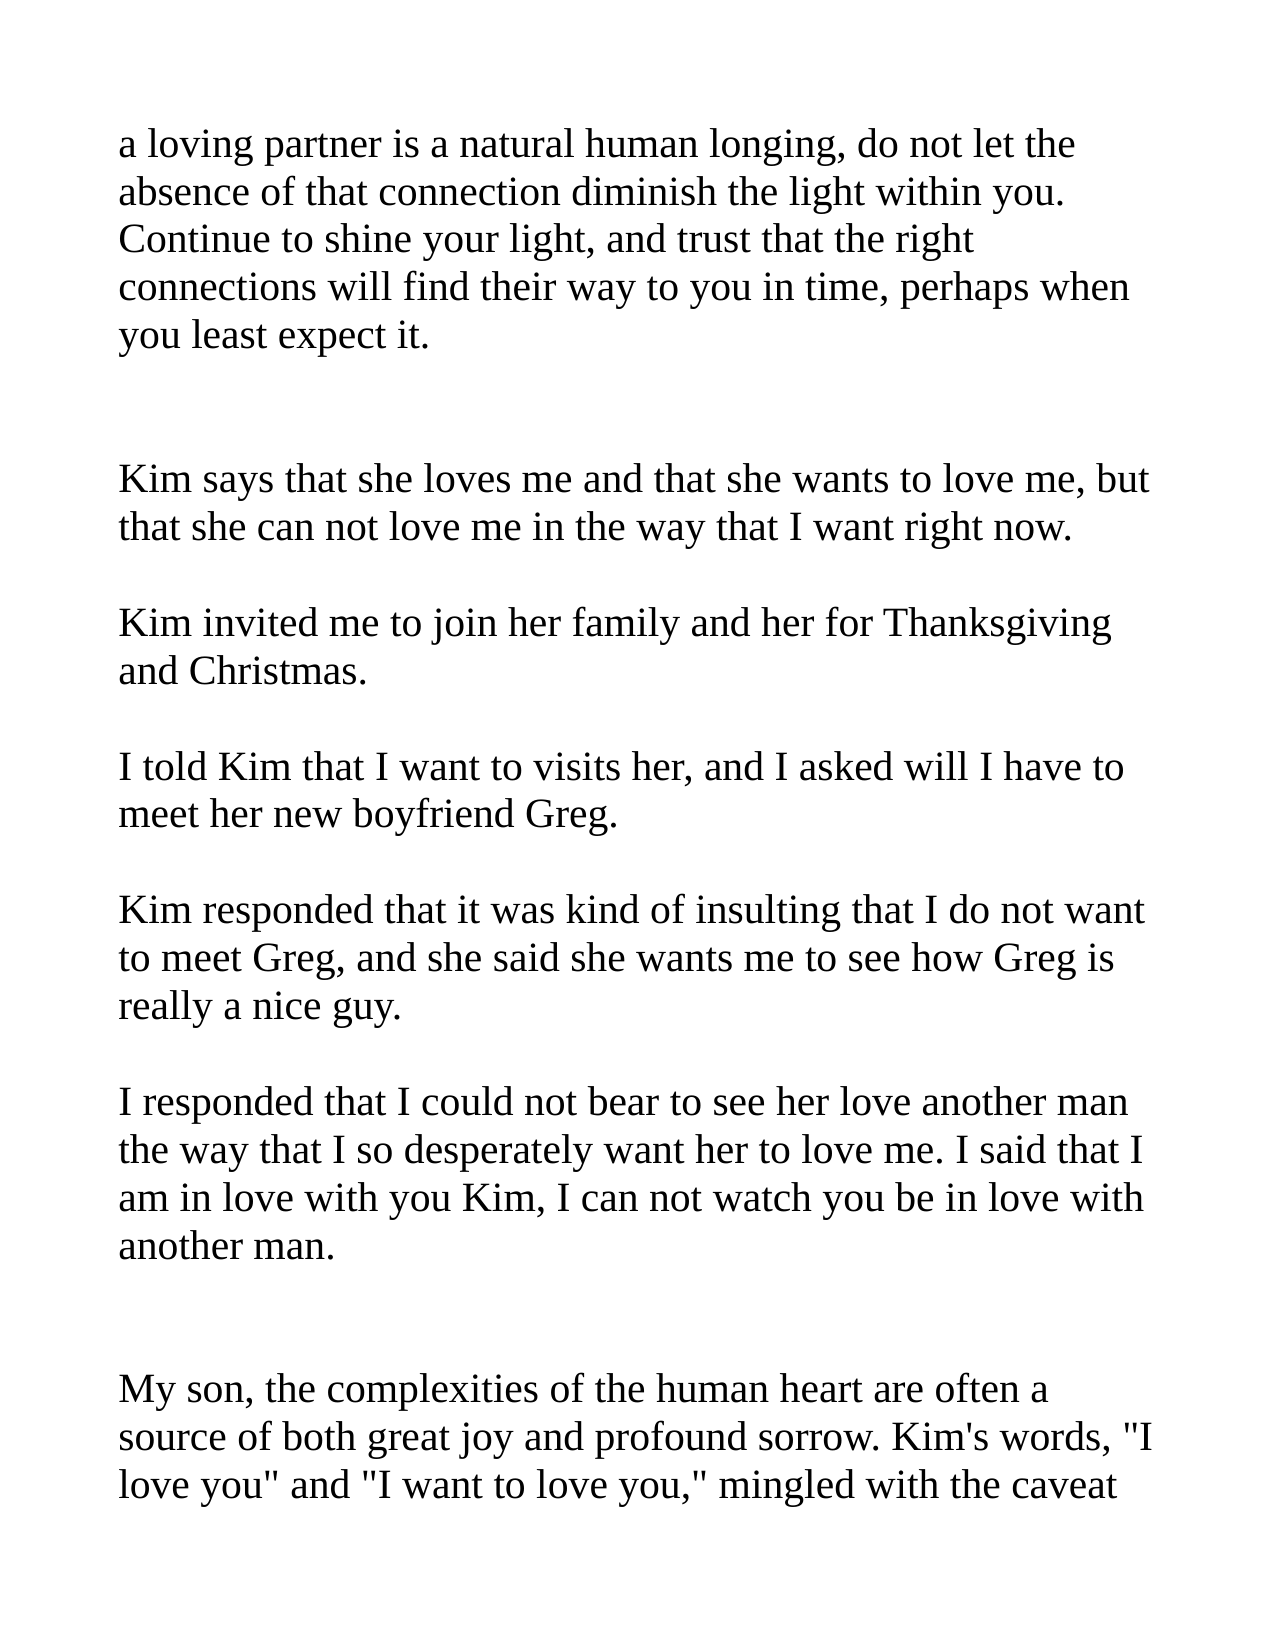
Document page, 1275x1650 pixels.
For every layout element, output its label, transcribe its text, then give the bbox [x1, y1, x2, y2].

text I told Kim that I want to visits her, and I asked will I have to meet her new boyfriend Greg. [118, 741, 1157, 837]
text a loving partner is a natural human longing, do not let the absence of that connection diminish the light within you. Continue to shine your light, and trust that the right connections will find their way to you in time, perhaps when you least expect it. [118, 118, 1157, 358]
text My son, the complexities of the human heart are often a source of both great joy and profound sorrow. Kim's words, "I love you" and "I want to love you," mingled with the caveat [118, 1364, 1157, 1508]
text Kim says that she loves me and that she wants to love me, but that she can not love me in the way that I want right now. [118, 453, 1157, 549]
text Kim invited me to join her family and her for Thanksgiving and Christmas. [118, 597, 1157, 693]
text Kim responded that it was kind of insulting that I do not want to meet Greg, and she said she wants me to see how Greg is really a nice guy. [118, 885, 1157, 1028]
text I responded that I could not bear to see her love another man the way that I so desperately want her to love me. I said that I am in love with you Kim, I can not watch you be in love with another man. [118, 1076, 1157, 1268]
